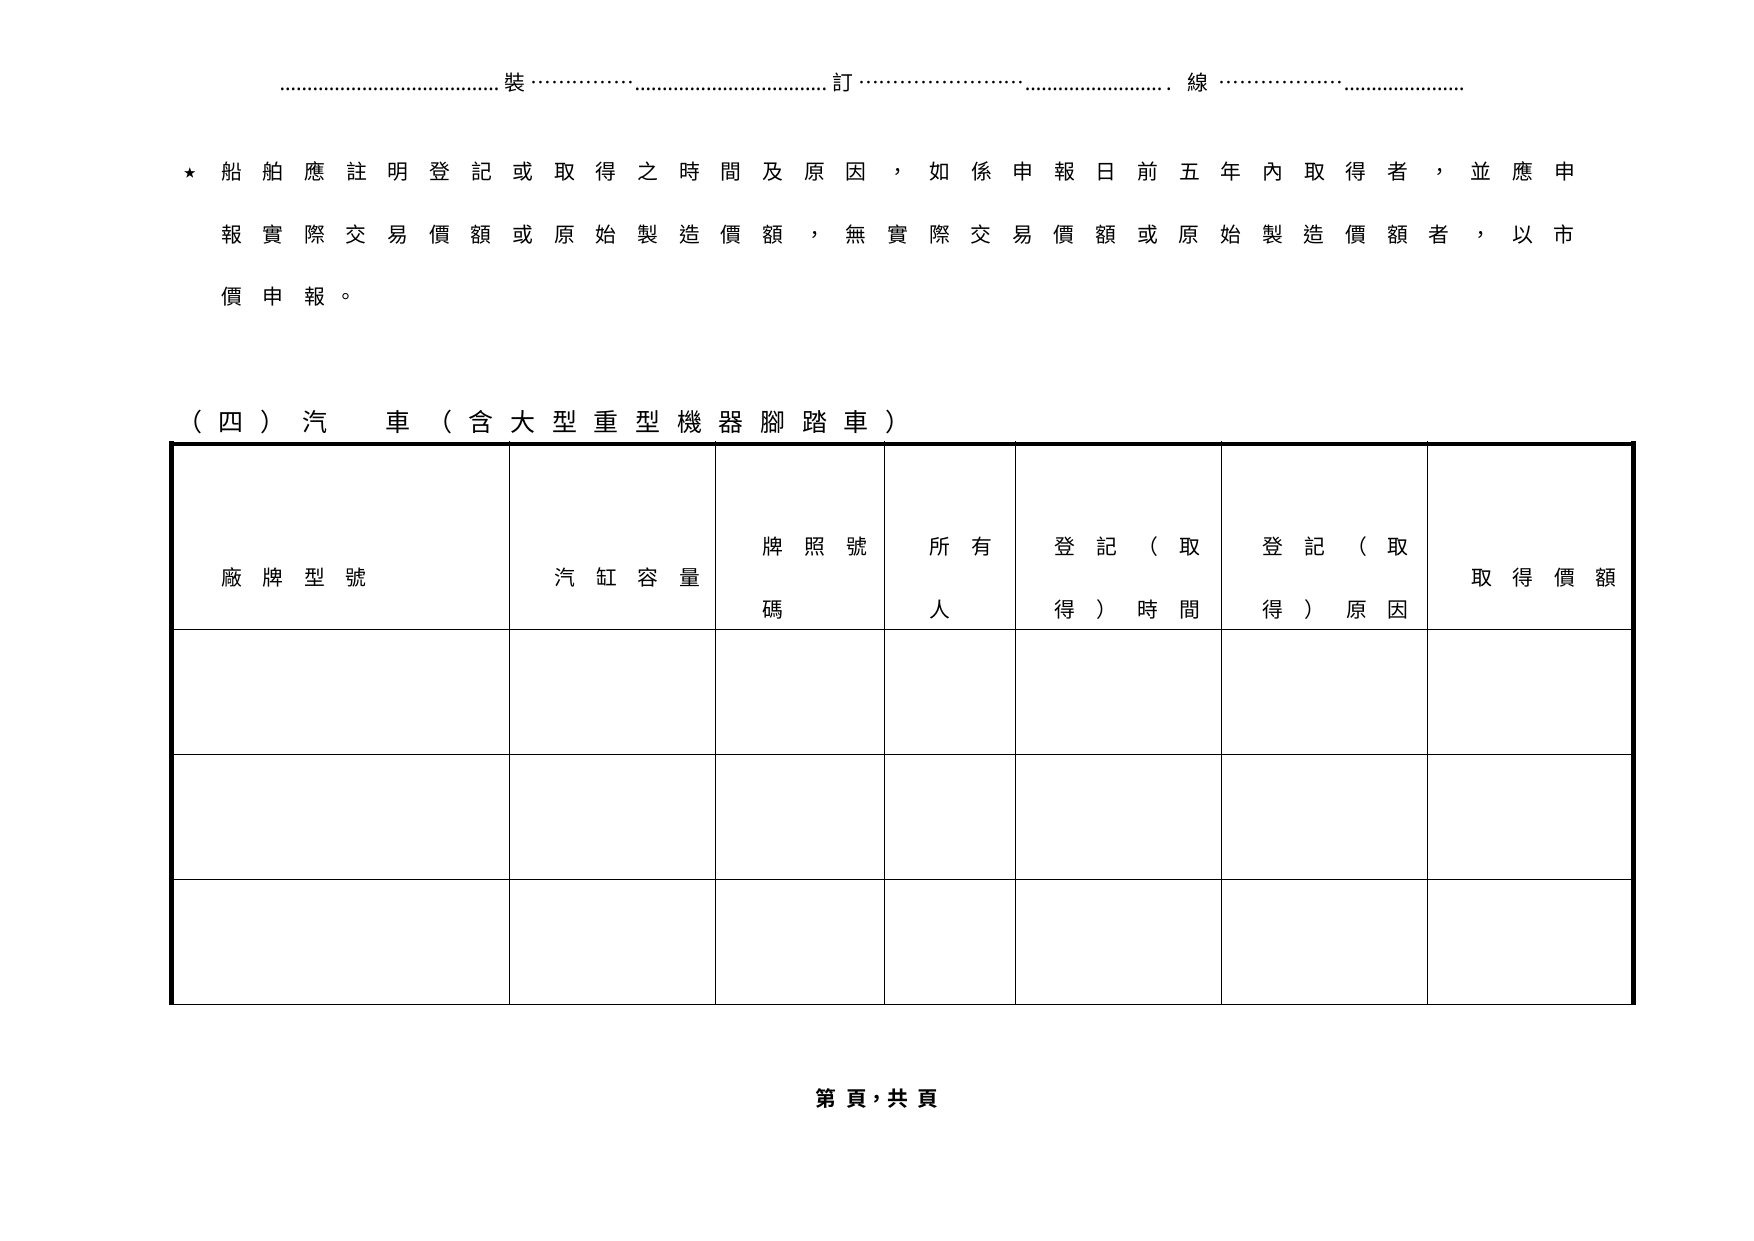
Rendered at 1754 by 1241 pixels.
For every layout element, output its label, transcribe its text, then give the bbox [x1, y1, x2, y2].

table_cell [1222, 755, 1427, 879]
table_cell [1428, 880, 1631, 1004]
text ★船舶應註明登記或取得之時間及原因，如係申報日前五年內取得者，並應申報實際交易價額或原始製造價額，無實際交易價額或原始製造價額者，以市價申報。 [166, 129, 1585, 316]
table_cell [716, 755, 884, 879]
table_cell [885, 880, 1015, 1004]
table_cell [1222, 880, 1427, 1004]
table_cell [1222, 630, 1427, 754]
table_header 廠牌型號 [174, 446, 509, 629]
table_cell [1016, 880, 1221, 1004]
table_cell [716, 880, 884, 1004]
table_cell [510, 880, 715, 1004]
table_header 所有人 [885, 446, 1015, 629]
table_cell [885, 630, 1015, 754]
table_cell [174, 755, 509, 879]
table_cell [174, 880, 509, 1004]
table_cell [885, 755, 1015, 879]
table_cell [716, 630, 884, 754]
table_cell [510, 755, 715, 879]
table_header 登記（取得）原因 [1222, 446, 1427, 629]
table_cell [1428, 755, 1631, 879]
table_cell [1016, 630, 1221, 754]
text （四）汽 車（含大型重型機器腳踏車） [169, 379, 1585, 441]
table_header 汽缸容量 [510, 446, 715, 629]
table_header 取得價額 [1428, 446, 1631, 629]
table_cell [1428, 630, 1631, 754]
table_cell [174, 630, 509, 754]
table_cell [1016, 755, 1221, 879]
table_header 牌照號碼 [716, 446, 884, 629]
table_header 登記（取得）時間 [1016, 446, 1221, 629]
table_cell [510, 630, 715, 754]
